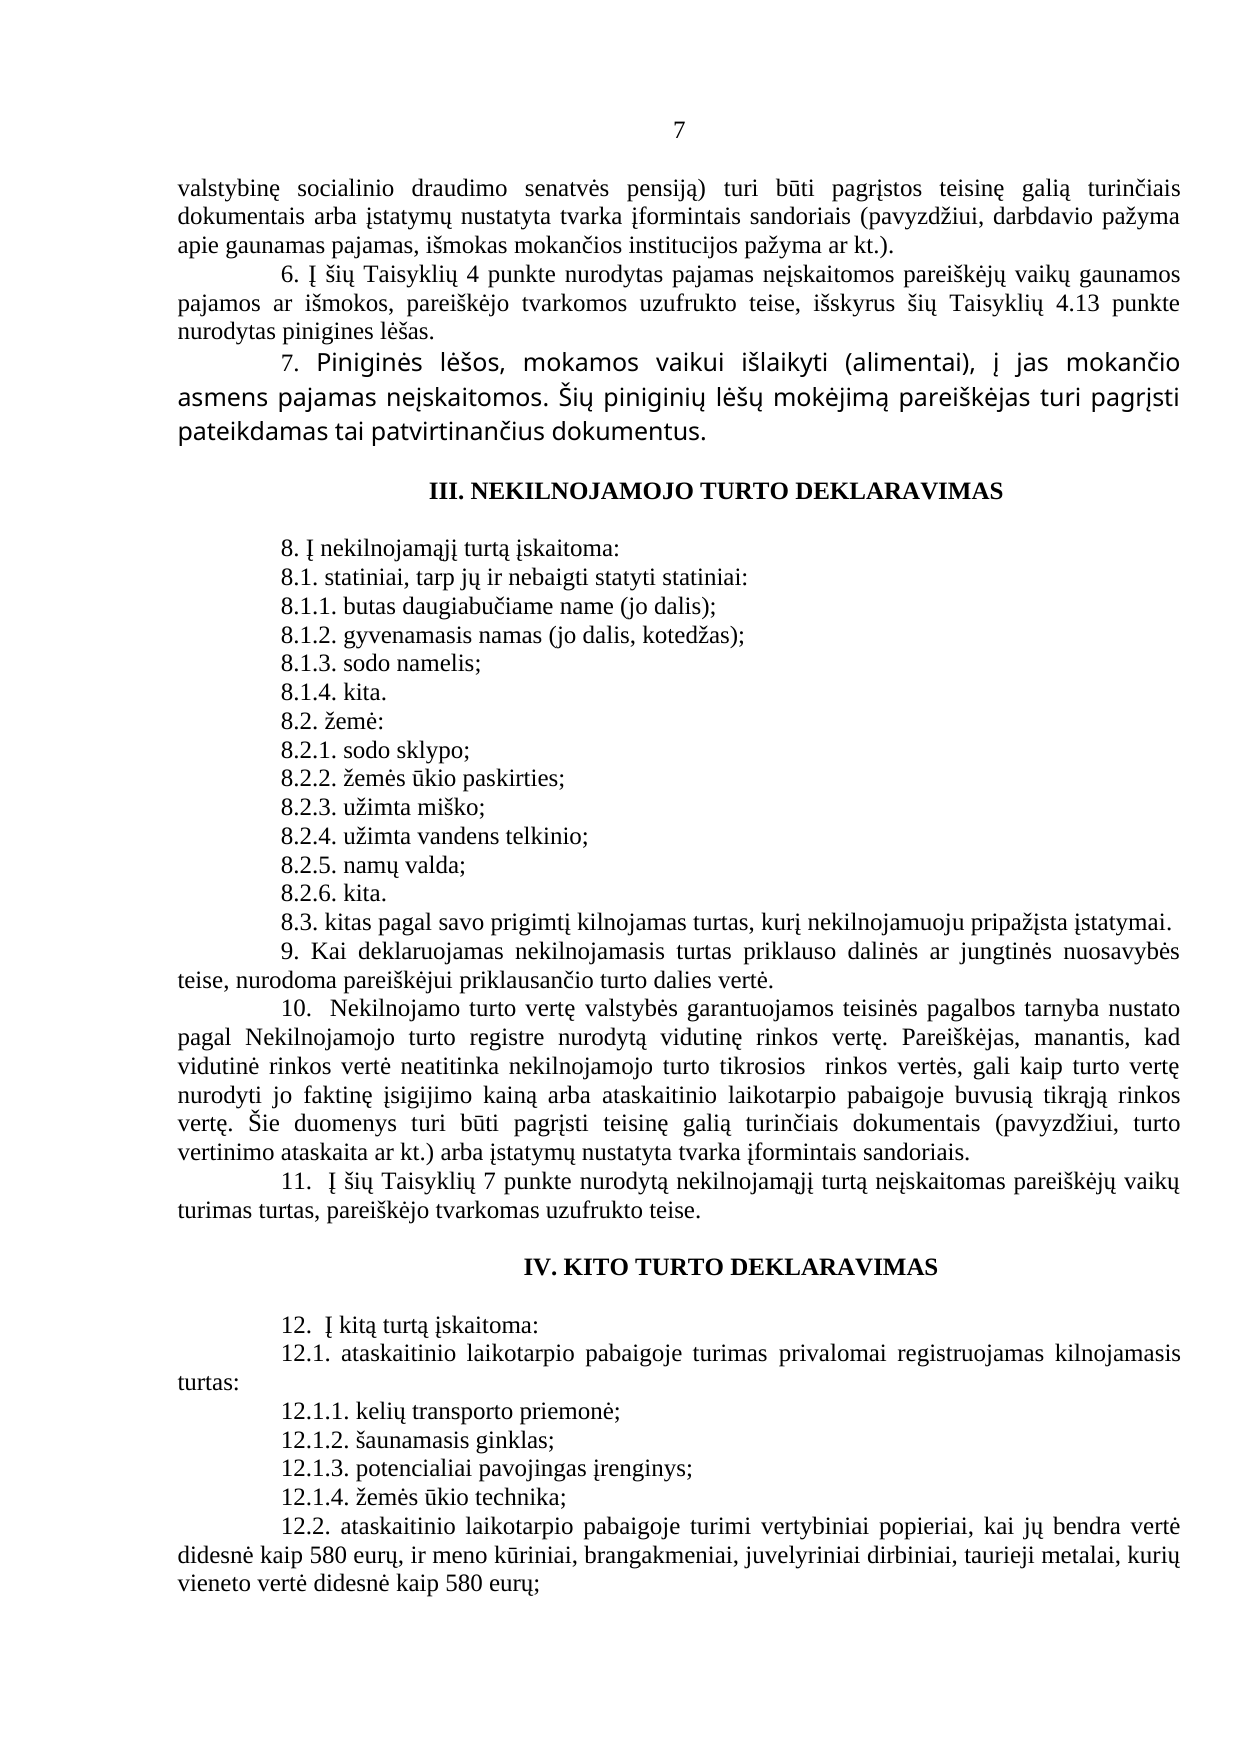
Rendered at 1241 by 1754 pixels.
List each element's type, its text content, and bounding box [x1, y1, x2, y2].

text 8.3. kitas pagal savo prigimtį kilnojamas turtas, kurį nekilnojamuoju pripažįsta įstatymai. [177, 907, 1181, 936]
text 8.1.4. kita. [177, 677, 1181, 706]
text 12.1.3. potencialiai pavojingas įrenginys; [177, 1453, 1181, 1482]
text 12.2. ataskaitinio laikotarpio pabaigoje turimi vertybiniai popieriai, kai jų bendra vertė didesnė kaip 580 eurų, ir meno kūriniai, brangakmeniai, juvelyriniai dirbiniai, taurieji metalai, kurių vieneto vertė didesnė kaip 580 eurų; [177, 1511, 1181, 1597]
text 8.1.1. butas daugiabučiame name (jo dalis); [177, 591, 1181, 620]
text 12.1.4. žemės ūkio technika; [177, 1482, 1181, 1511]
text valstybinę socialinio draudimo senatvės pensiją) turi būti pagrįstos teisinę galią turinčiais dokumentais arba įstatymų nustatyta tvarka įformintais sandoriais (pavyzdžiui, darbdavio pažyma apie gaunamas pajamas, išmokas mokančios institucijos pažyma ar kt.). [177, 173, 1181, 259]
text IV. KITO TURTO DEKLARAVIMAS [177, 1252, 1181, 1281]
text 6. Į šių Taisyklių 4 punkte nurodytas pajamas neįskaitomos pareiškėjų vaikų gaunamos pajamos ar išmokos, pareiškėjo tvarkomos uzufrukto teise, išskyrus šių Taisyklių 4.13 punkte nurodytas pinigines lėšas. [177, 259, 1181, 345]
text 12.1.2. šaunamasis ginklas; [177, 1425, 1181, 1453]
text 12. Į kitą turtą įskaitoma: [177, 1310, 1181, 1338]
text 8.2. žemė: [177, 706, 1181, 735]
text 10. Nekilnojamo turto vertę valstybės garantuojamos teisinės pagalbos tarnyba nustato pagal Nekilnojamojo turto registre nurodytą vidutinę rinkos vertę. Pareiškėjas, manantis, kad vidutinė rinkos vertė neatitinka nekilnojamojo turto tikrosios rinkos vertės, gali kaip turto vertę nurodyti jo faktinę įsigijimo kainą arba ataskaitinio laikotarpio pabaigoje buvusią tikrąją rinkos vertę. Šie duomenys turi būti pagrįsti teisinę galią turinčiais dokumentais (pavyzdžiui, turto vertinimo ataskaita ar kt.) arba įstatymų nustatyta tvarka įformintais sandoriais. [177, 993, 1181, 1166]
text 8.2.5. namų valda; [177, 850, 1181, 878]
text 9. Kai deklaruojamas nekilnojamasis turtas priklauso dalinės ar jungtinės nuosavybės teise, nurodoma pareiškėjui priklausančio turto dalies vertė. [177, 936, 1181, 993]
text 8.2.1. sodo sklypo; [177, 735, 1181, 763]
text 8.2.6. kita. [177, 878, 1181, 907]
text III. NEKILNOJAMOJO TURTO DEKLARAVIMAS [177, 476, 1181, 505]
text 11. Į šių Taisyklių 7 punkte nurodytą nekilnojamąjį turtą neįskaitomas pareiškėjų vaikų turimas turtas, pareiškėjo tvarkomas uzufrukto teise. [177, 1166, 1181, 1223]
text 8.1.2. gyvenamasis namas (jo dalis, kotedžas); [177, 620, 1181, 648]
text 12.1. ataskaitinio laikotarpio pabaigoje turimas privalomai registruojamas kilnojamasis turtas: [177, 1338, 1181, 1396]
text 8.2.4. užimta vandens telkinio; [177, 821, 1181, 850]
text 8.1. statiniai, tarp jų ir nebaigti statyti statiniai: [177, 562, 1181, 591]
text 8.2.3. užimta miško; [177, 792, 1181, 821]
text 7. Piniginės lėšos, mokamos vaikui išlaikyti (alimentai), į jas mokančio asmens pajamas neįskaitomos. Šių piniginių lėšų mokėjimą pareiškėjas turi pagrįsti pateikdamas tai patvirtinančius dokumentus. [177, 345, 1181, 447]
text 12.1.1. kelių transporto priemonė; [177, 1396, 1181, 1425]
text 8.2.2. žemės ūkio paskirties; [177, 763, 1181, 792]
text 8. Į nekilnojamąjį turtą įskaitoma: [177, 533, 1181, 562]
text 8.1.3. sodo namelis; [177, 648, 1181, 677]
